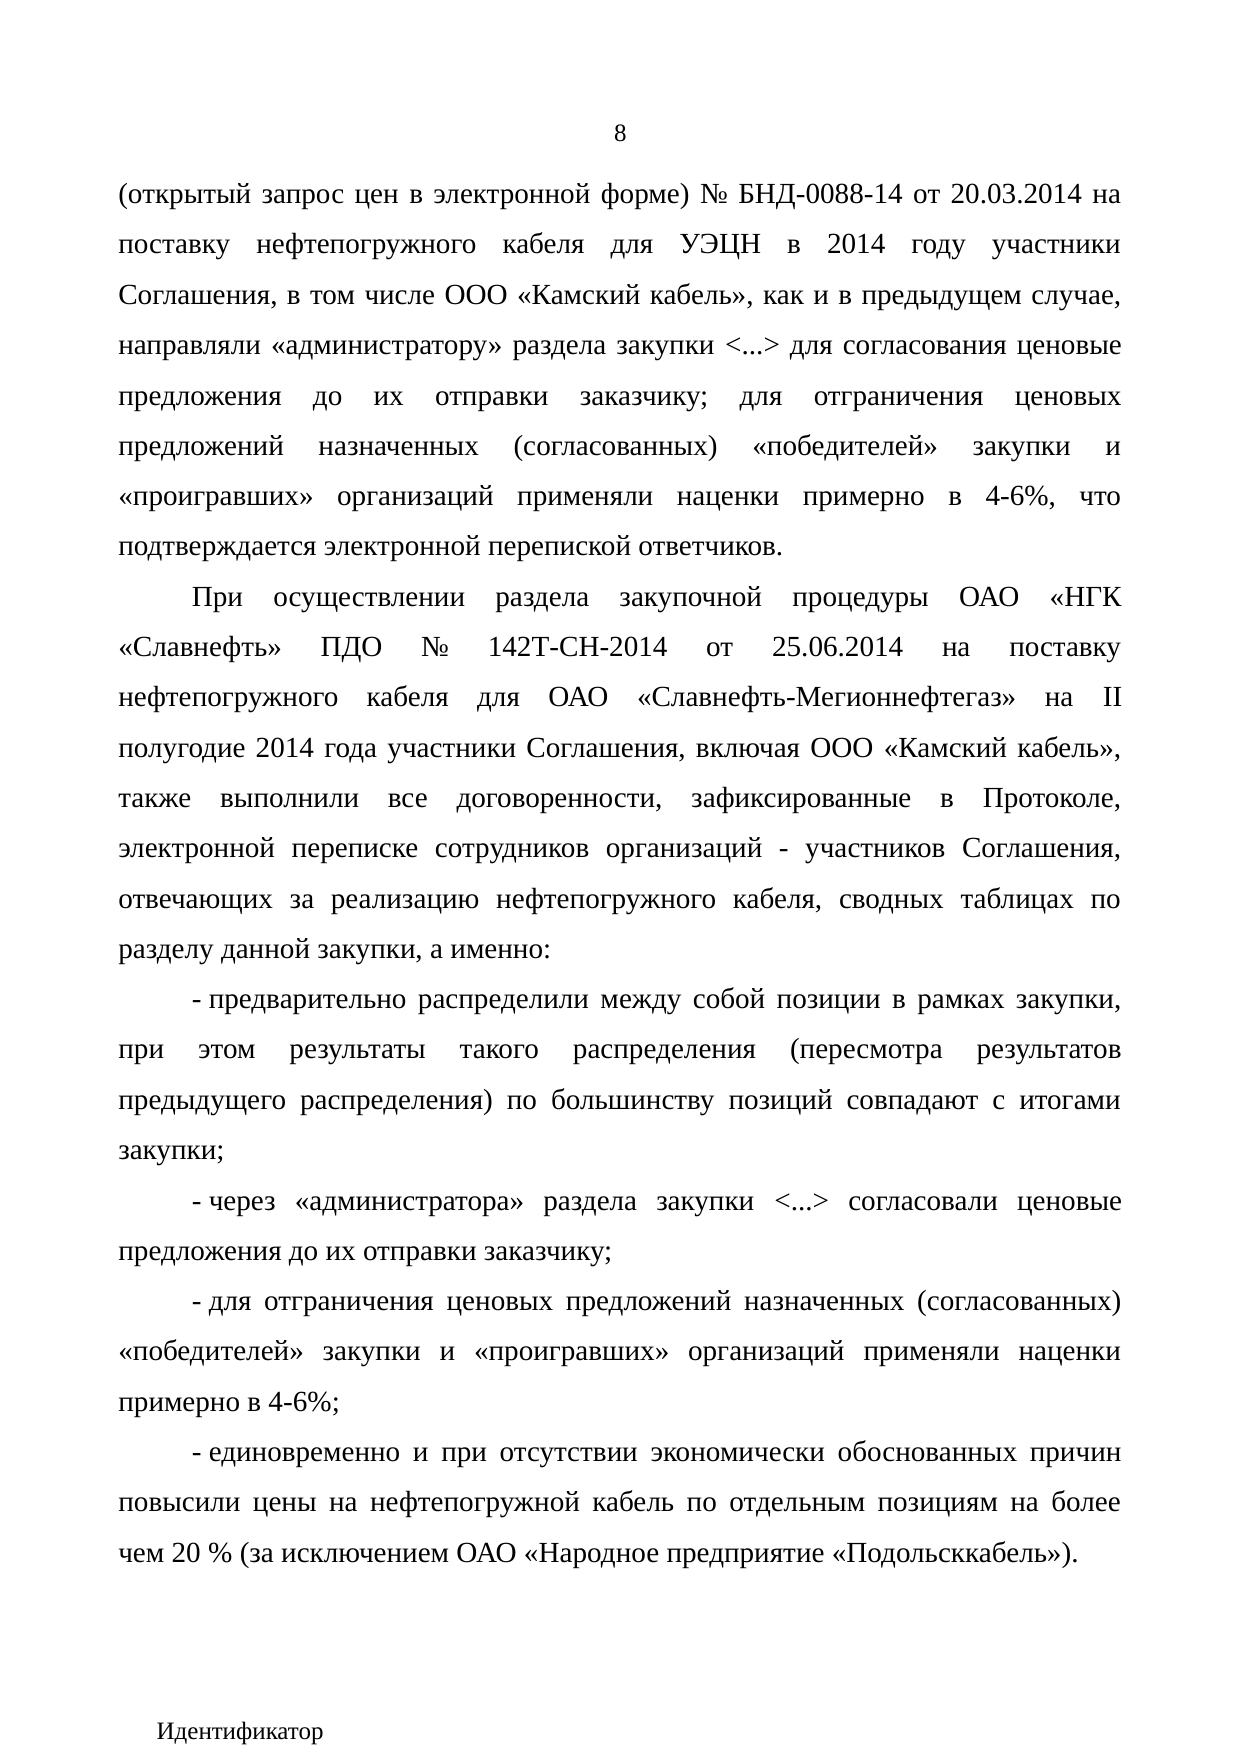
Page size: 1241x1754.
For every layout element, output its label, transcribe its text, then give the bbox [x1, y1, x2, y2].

text - единовременно и при отсутствии экономически обоснованных причин повысили цены на нефтепогружной кабель по отдельным позициям на более чем 20 % (за исключением ОАО «Народное предприятие «Подольсккабель»). [118, 1434, 1122, 1568]
text - предварительно распределили между собой позиции в рамках закупки, при этом результаты такого распределения (пересмотра результатов предыдущего распределения) по большинству позиций совпадают с итогами закупки; [118, 981, 1122, 1166]
text - через «администратора» раздела закупки <...> согласовали ценовые предложения до их отправки заказчику; [118, 1183, 1122, 1266]
text При осуществлении раздела закупочной процедуры ОАО «НГК «Славнефть» ПДО № 142Т-СН-2014 от 25.06.2014 на поставку нефтепогружного кабеля для ОАО «Славнефть-Мегионнефтегаз» на II полугодие 2014 года участники Соглашения, включая ООО «Камский кабель», также выполнили все договоренности, зафиксированные в Протоколе, электронной переписке сотрудников организаций - участников Соглашения, отвечающих за реализацию нефтепогружного кабеля, сводных таблицах по разделу данной закупки, а именно: [118, 579, 1122, 964]
text - для отграничения ценовых предложений назначенных (согласованных) «победителей» закупки и «проигравших» организаций применяли наценки примерно в 4-6%; [118, 1283, 1122, 1417]
text (открытый запрос цен в электронной форме) № БНД-0088-14 от 20.03.2014 на поставку нефтепогружного кабеля для УЭЦН в 2014 году участники Соглашения, в том числе ООО «Камский кабель», как и в предыдущем случае, направляли «администратору» раздела закупки <...> для согласования ценовые предложения до их отправки заказчику; для отграничения ценовых предложений назначенных (согласованных) «победителей» закупки и «проигравших» организаций применяли наценки примерно в 4-6%, что подтверждается электронной перепиской ответчиков. [118, 176, 1122, 562]
